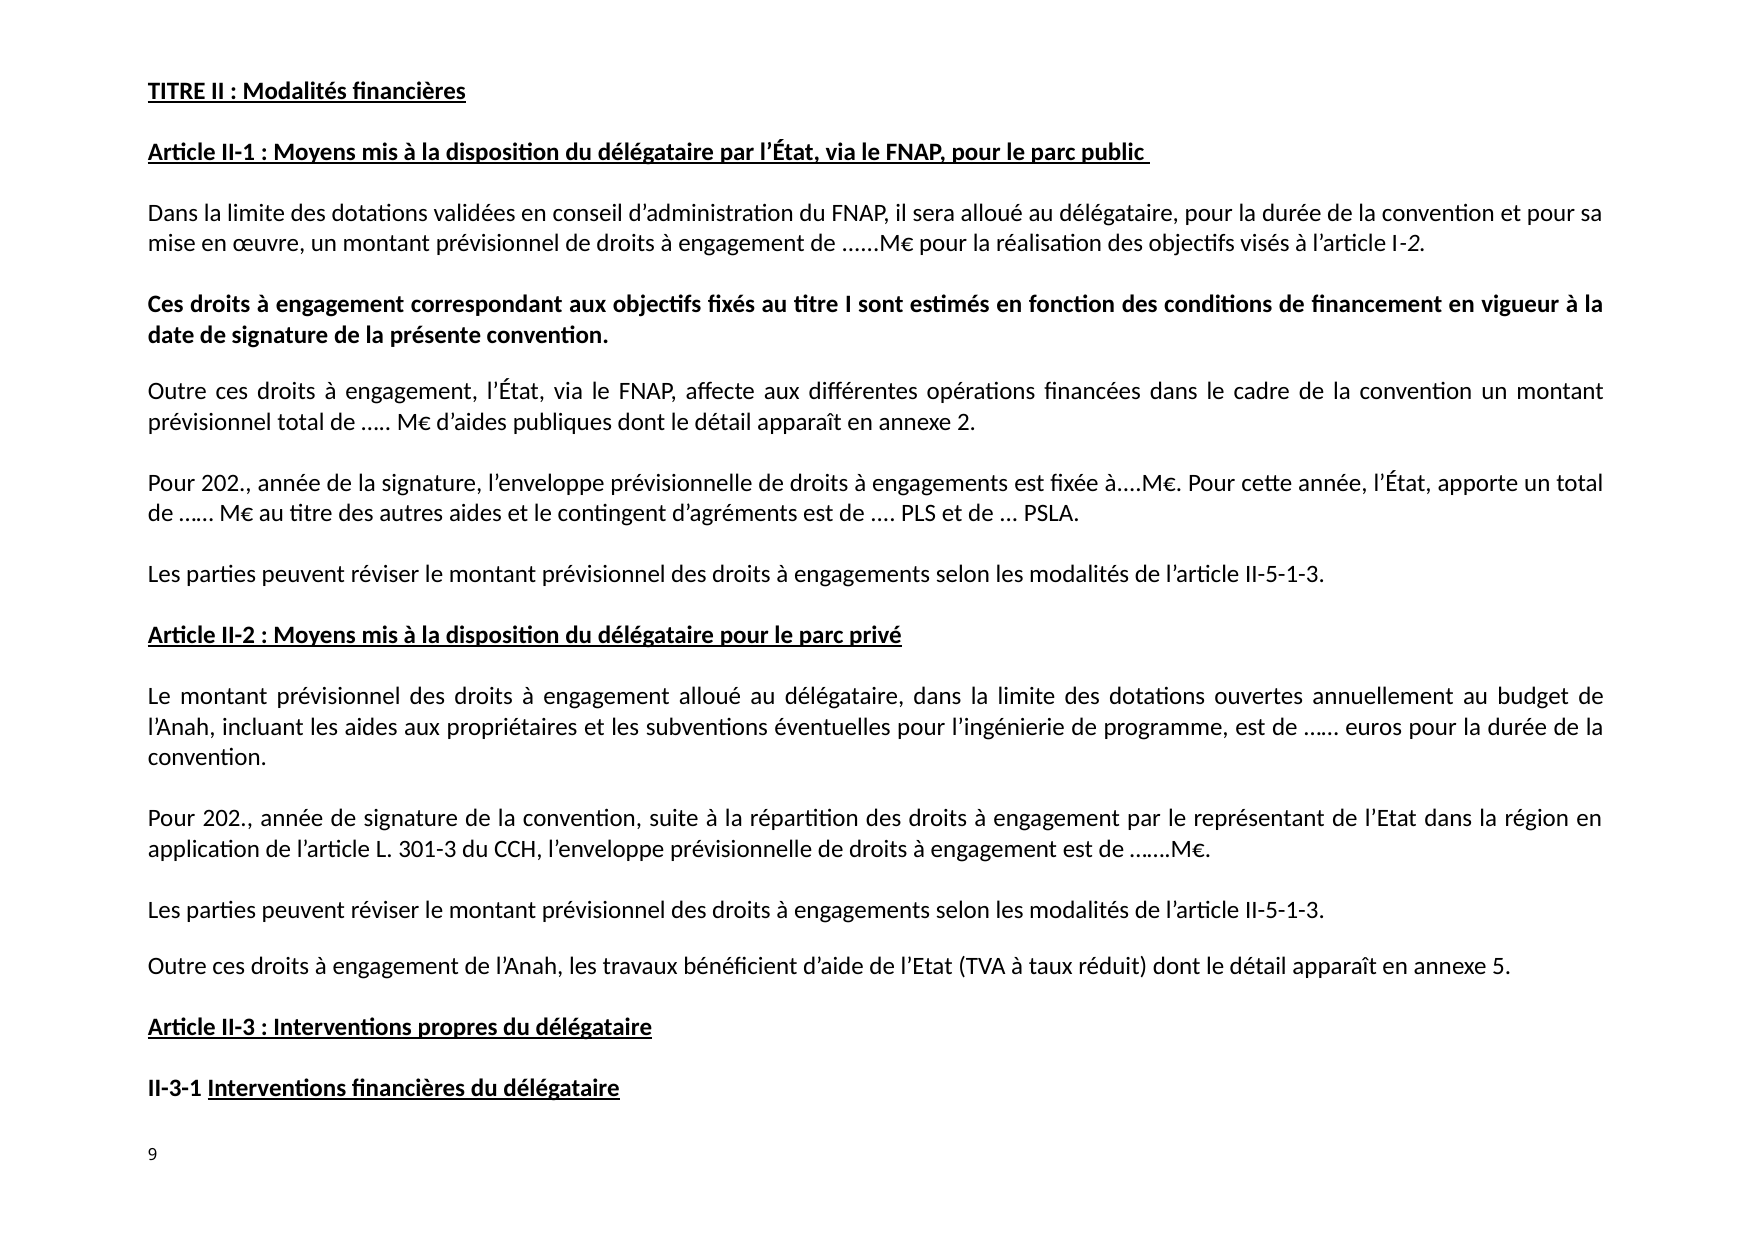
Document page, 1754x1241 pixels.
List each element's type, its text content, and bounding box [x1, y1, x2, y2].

text II-3-1 Interventions financières du délégataire [148, 1072, 1606, 1102]
text Les parties peuvent réviser le montant prévisionnel des droits à engagements selon les modalités de l’article II-5-1-3. [148, 558, 1606, 589]
text Les parties peuvent réviser le montant prévisionnel des droits à engagements selon les modalités de l’article II-5-1-3. [148, 894, 1606, 924]
text Article II-2 : Moyens mis à la disposition du délégataire pour le parc privé [148, 619, 1606, 650]
text Le montant prévisionnel des droits à engagement alloué au délégataire, dans la limite des dotations ouvertes annuellement au budget de l’Anah, incluant les aides aux propriétaires et les subventions éventuelles pour l’ingénierie de programme, est de …… euros pour la durée de la convention. [148, 680, 1606, 772]
subtitle TITRE II : Modalités financières [148, 75, 1606, 106]
text Outre ces droits à engagement de l’Anah, les travaux bénéficient d’aide de l’Etat (TVA à taux réduit) dont le détail apparaît en annexe 5. [148, 950, 1606, 980]
text Ces droits à engagement correspondant aux objectifs fixés au titre I sont estimés en fonction des conditions de financement en vigueur à la date de signature de la présente convention. [148, 289, 1606, 350]
text Outre ces droits à engagement, l’État, via le FNAP, affecte aux différentes opérations financées dans le cadre de la convention un montant prévisionnel total de ….. M€ d’aides publiques dont le détail apparaît en annexe 2. [148, 375, 1606, 436]
text Article II-1 : Moyens mis à la disposition du délégataire par l’État, via le FNAP, pour le parc public [148, 136, 1606, 167]
text Article II-3 : Interventions propres du délégataire [148, 1011, 1606, 1041]
text Dans la limite des dotations validées en conseil d’administration du FNAP, il sera alloué au délégataire, pour la durée de la convention et pour sa mise en œuvre, un montant prévisionnel de droits à engagement de ......M€ pour la réalisation des objectifs visés à l’article I-2. [148, 197, 1606, 258]
text Pour 202., année de la signature, l’enveloppe prévisionnelle de droits à engagements est fixée à....M€. Pour cette année, l’État, apporte un total de …… M€ au titre des autres aides et le contingent d’agréments est de .... PLS et de ... PSLA. [148, 467, 1606, 528]
text Pour 202., année de signature de la convention, suite à la répartition des droits à engagement par le représentant de l’Etat dans la région en application de l’article L. 301-3 du CCH, l’enveloppe prévisionnelle de droits à engagement est de …….M€. [148, 802, 1606, 863]
